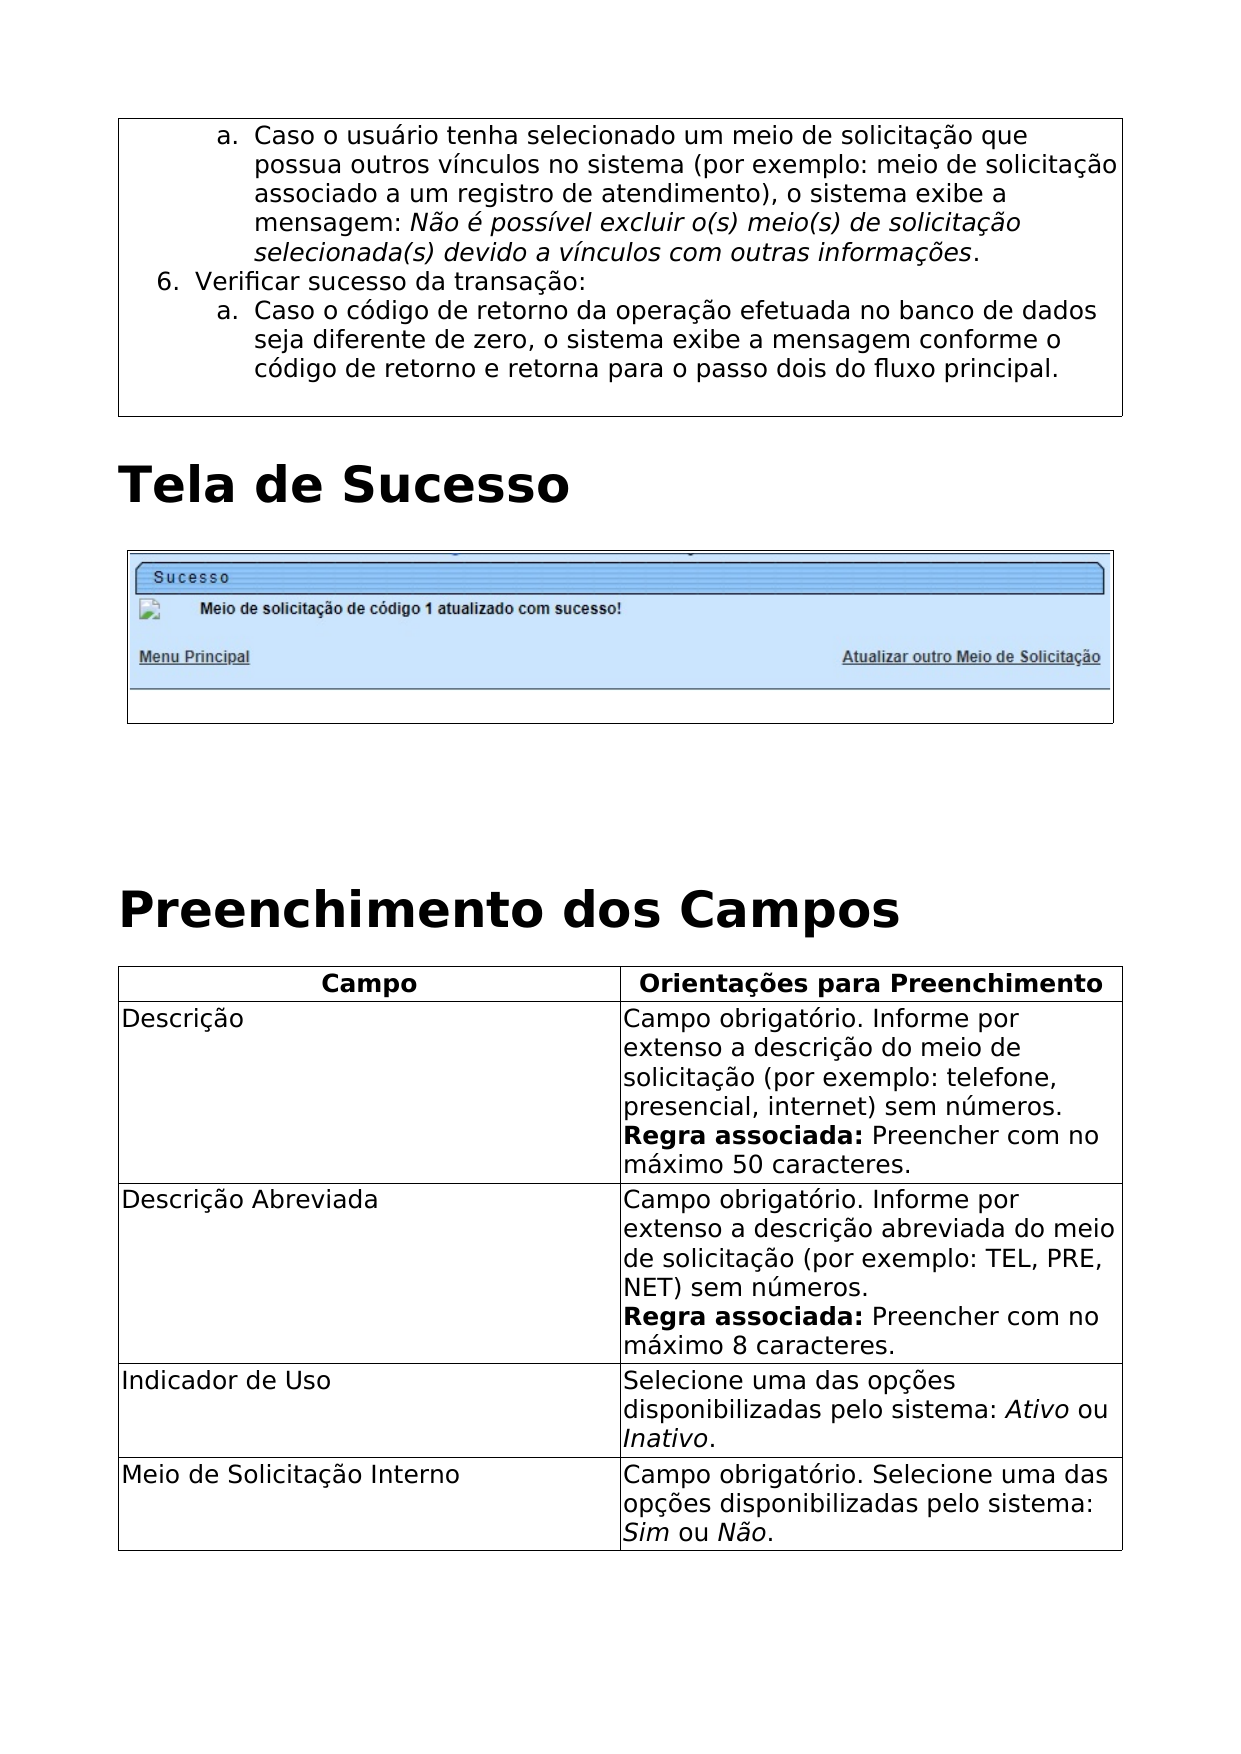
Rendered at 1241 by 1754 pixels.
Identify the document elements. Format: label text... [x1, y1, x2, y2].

table_cell Meio de Solicitação Interno [119, 1458, 620, 1550]
table_cell Indicador de Uso [119, 1364, 620, 1457]
table_cell Descrição Abreviada [119, 1184, 620, 1363]
subtitle Tela de Sucesso [118, 456, 1122, 514]
table_cell Selecione uma das opções disponibilizadas pelo sistema: Ativo ou Inativo. [621, 1364, 1122, 1457]
table_cell Campo obrigatório. Informe por extenso a descrição do meio de solicitação (por exemplo: telefone, presencial, internet) sem números. Regra associada: Preencher com no máximo 50 caracteres. [621, 1002, 1122, 1182]
table_cell Descrição [119, 1002, 620, 1182]
table_header Campo [119, 967, 620, 1001]
table_header Orientações para Preenchimento [621, 967, 1122, 1001]
picture [129, 553, 1111, 691]
table_header [128, 551, 1113, 722]
table_cell Campo obrigatório. Selecione uma das opções disponibilizadas pelo sistema: Sim ou Não. [621, 1458, 1122, 1550]
table_header Aqui faça as atualizações necessárias (para detalhes sobre o preenchimento dos campos clique AQUI) e clique em . O sistema executa algumas validações: Nenhum Registro Encontrado: O sistema faz pesquisa com os filtros informados: Caso a pesquisa não retorne nenhum registro, o sistema exibe a mensagem: A pesquisa não retornou nenhum resultado e retorna para o item dois do fluxo principal. Validar Descrição: Pesquisa se já existe registro semelhante ao que está sendo alterado, com descrição igual à descrição informada. Caso encontre meio de solicitação com a descrição informada, o sistema exibe a mensagem: Já existe meio de solicitação com a descrição informda e retorna para o item dois do fluxo principal. Verificar preenchimento dos campos: Caso algum dado obrigatório não tenha sido informado, o sistema exibe a mensagem solicitando preenchimento do campo não informado e retorna para o item dois do fluxo principal. Verificar Seleção para Remoção: Caso não tenha sido selecionado nenhuma meio de solicitação para remoção, o sistema exibe a mensagem: Selecione pelo menos um meio de solicitação para remoção e retorna para o item dois do fluxo principal. Meio de Solicitação possui vínculos no sistema: Caso o usuário tenha selecionado um meio de solicitação que possua outros vínculos no sistema (por exemplo: meio de solicitação associado a um registro de atendimento), o sistema exibe a mensagem: Não é possível excluir o(s) meio(s) de solicitação selecionada(s) devido a vínculos com outras informações. Verificar sucesso da transação: Caso o código de retorno da operação efetuada no banco de dados seja diferente de zero, o sistema exibe a mensagem conforme o código de retorno e retorna para o passo dois do fluxo principal. [119, 119, 1122, 416]
table_cell Campo obrigatório. Informe por extenso a descrição abreviada do meio de solicitação (por exemplo: TEL, PRE, NET) sem números. Regra associada: Preencher com no máximo 8 caracteres. [621, 1184, 1122, 1363]
subtitle Preenchimento dos Campos [118, 881, 1122, 939]
